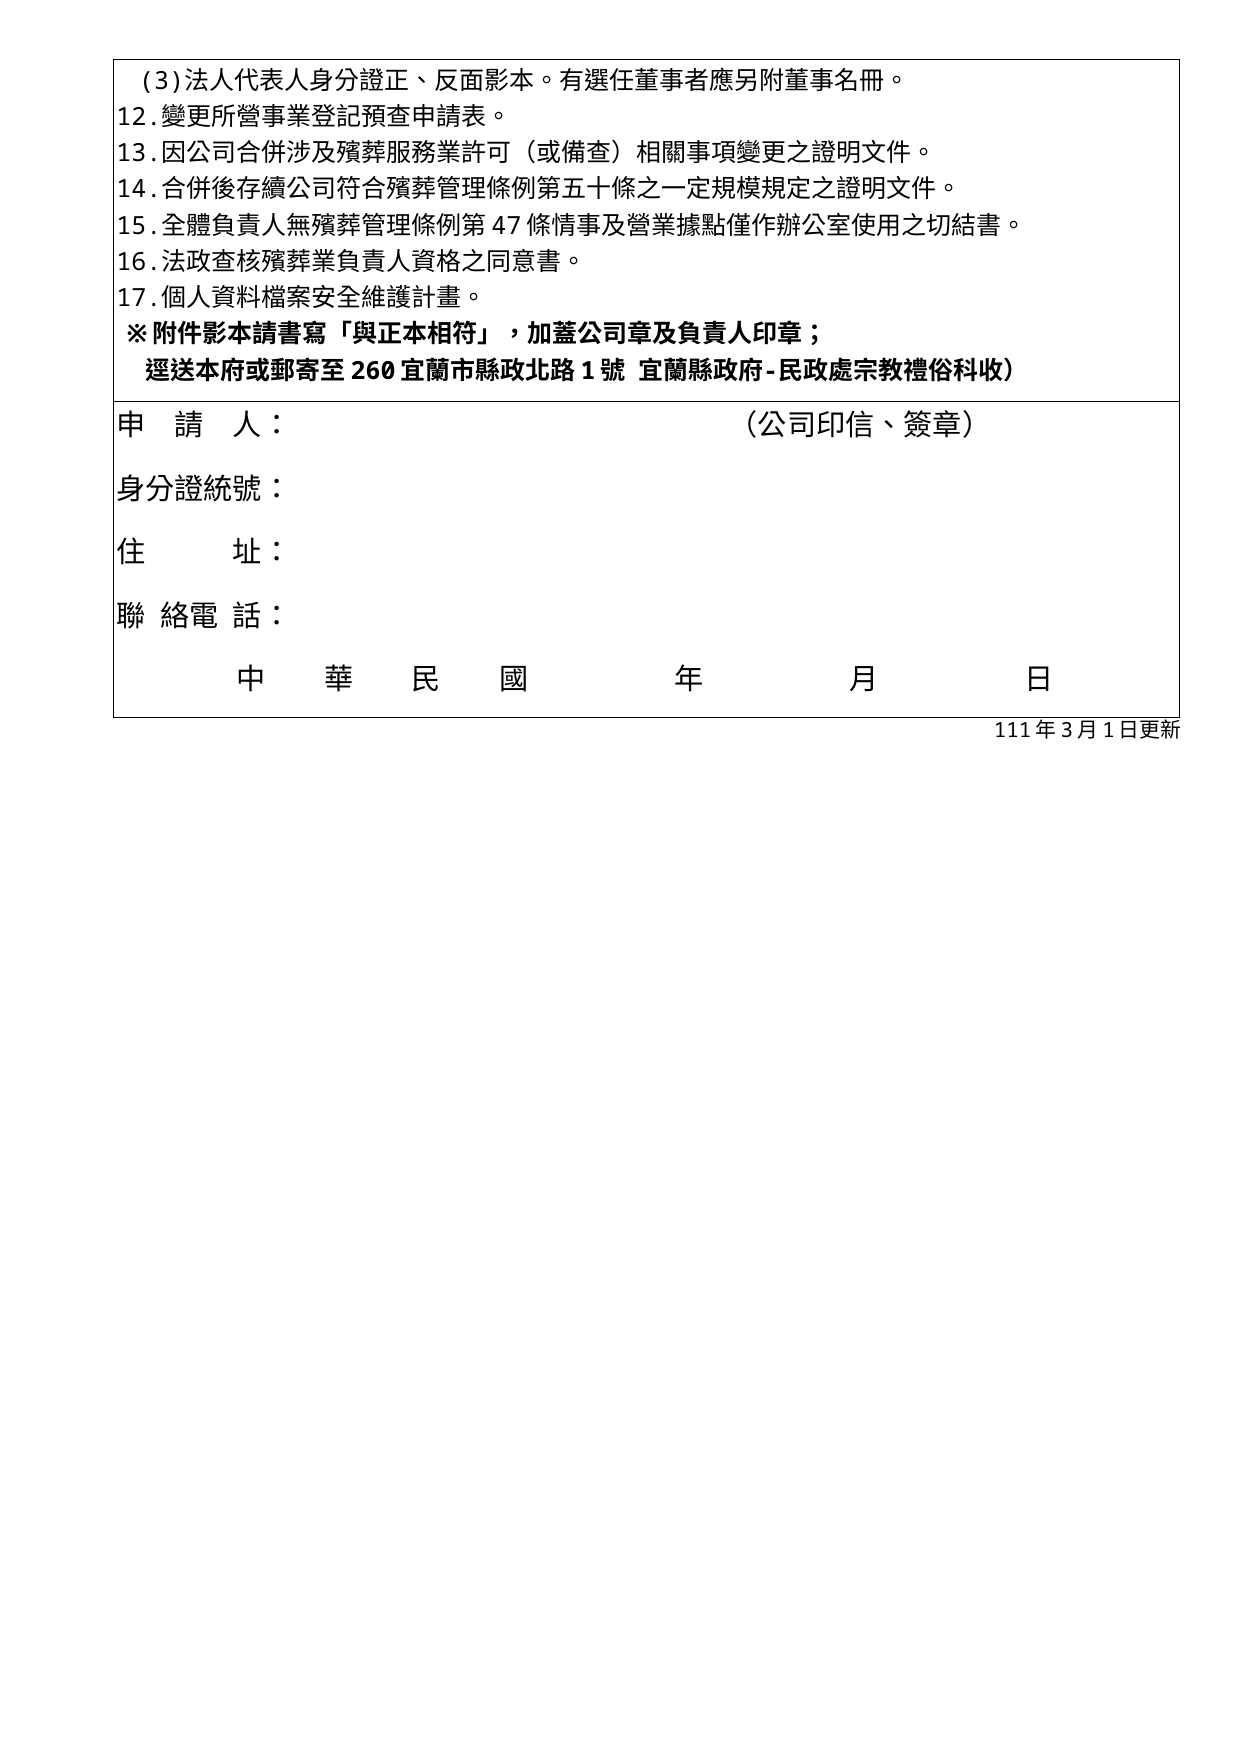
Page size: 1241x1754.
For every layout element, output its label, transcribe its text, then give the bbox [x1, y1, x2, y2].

text 111年3月1日更新 [118, 718, 1181, 743]
table_cell 申 請 人： （公司印信、簽章） 身分證統號： 住 址： 聯 絡電 話： 中 華 民 國 年 月 日 [114, 402, 1179, 717]
table_cell (3)法人代表人身分證正、反面影本。有選任董事者應另附董事名冊。 12.變更所營事業登記預查申請表。 13.因公司合併涉及殯葬服務業許可（或備查）相關事項變更之證明文件。 14.合併後存續公司符合殯葬管理條例第五十條之一定規模規定之證明文件。 15.全體負責人無殯葬管理條例第47條情事及營業據點僅作辦公室使用之切結書。 16.法政查核殯葬業負責人資格之同意書。 17.個人資料檔案安全維護計畫。 ※附件影本請書寫「與正本相符」，加蓋公司章及負責人印章； 逕送本府或郵寄至260宜蘭市縣政北路1號 宜蘭縣政府-民政處宗教禮俗科收） [114, 60, 1179, 401]
